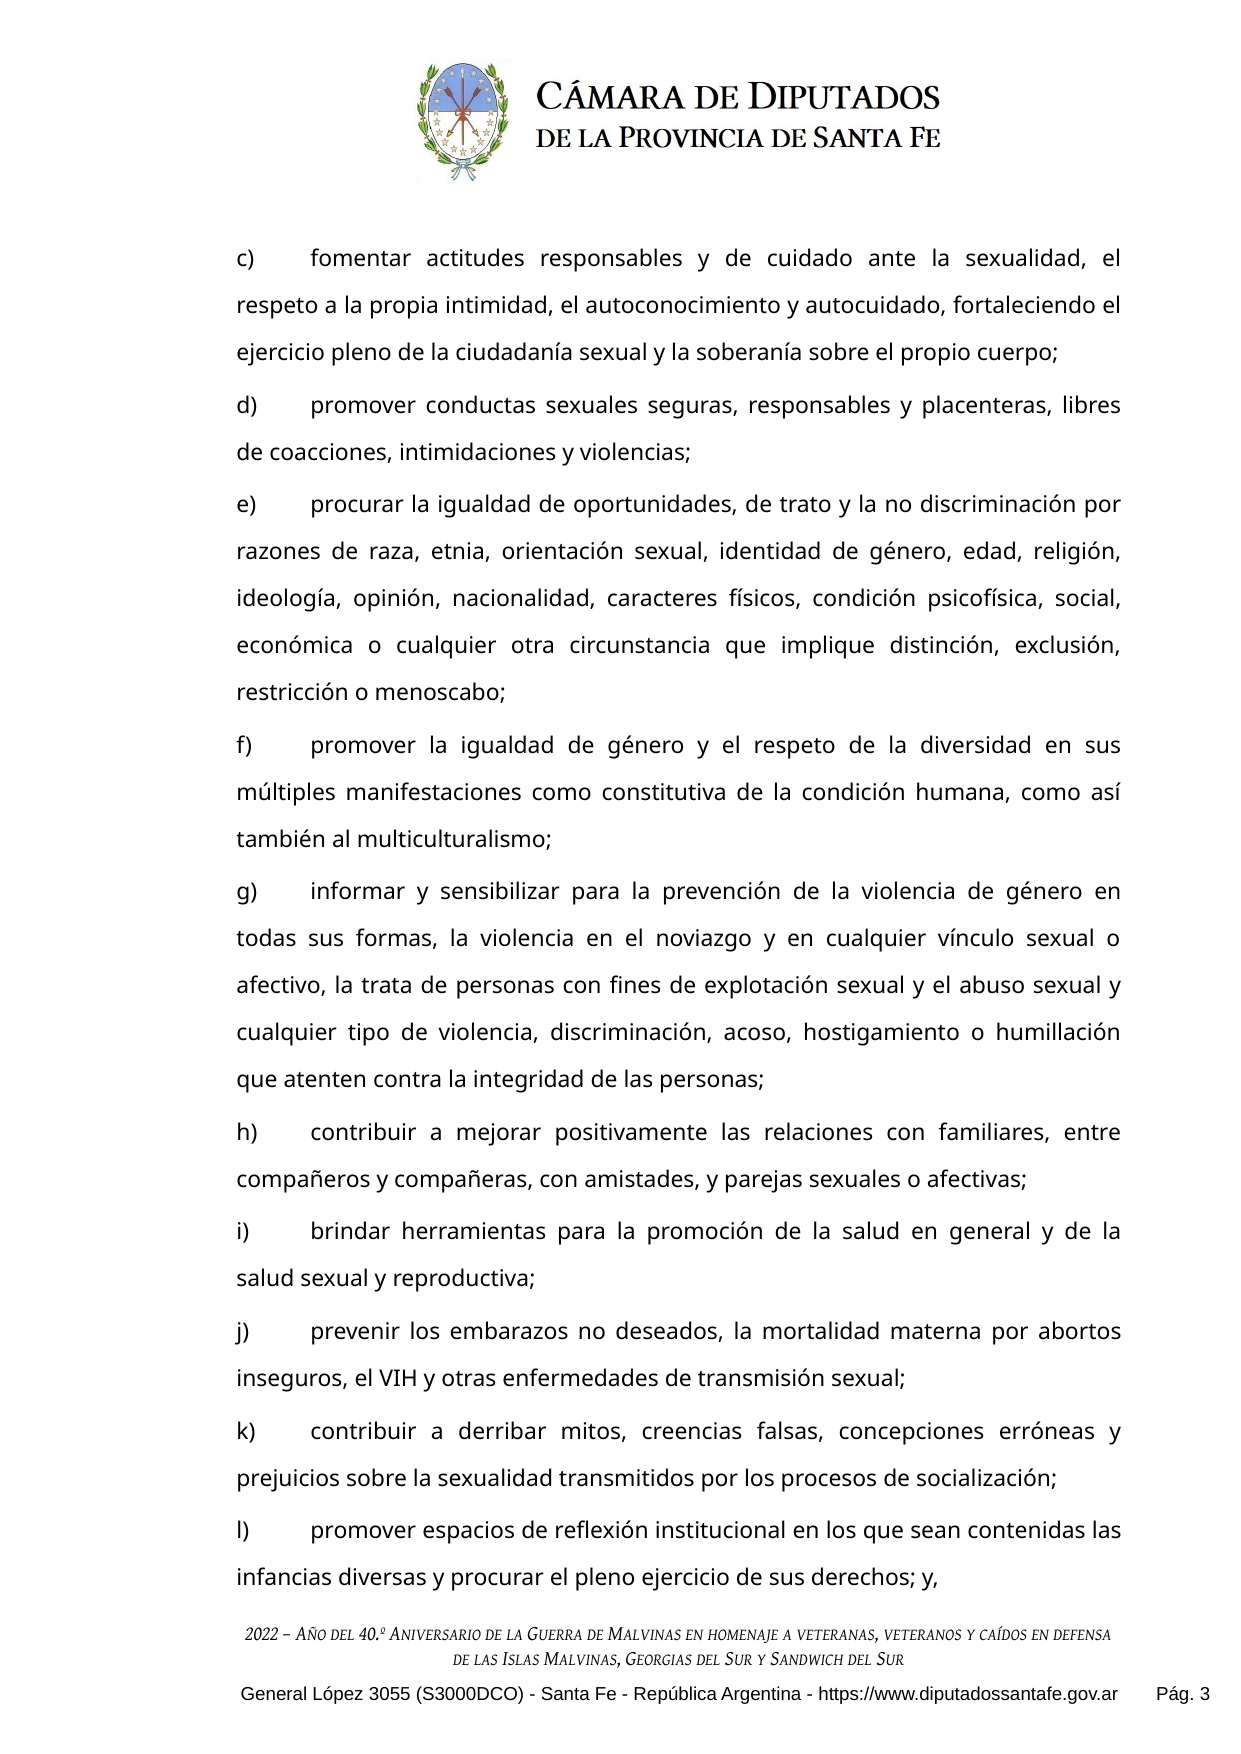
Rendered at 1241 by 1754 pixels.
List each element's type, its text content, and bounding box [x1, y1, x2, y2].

text c) fomentar actitudes responsables y de cuidado ante la sexualidad, el respeto a la propia intimidad, el autoconocimiento y autocuidado, fortaleciendo el ejercicio pleno de la ciudadanía sexual y la soberanía sobre el propio cuerpo; [236, 242, 1122, 367]
text f) promover la igualdad de género y el respeto de la diversidad en sus múltiples manifestaciones como constitutiva de la condición humana, como así también al multiculturalismo; [236, 729, 1122, 854]
text g) informar y sensibilizar para la prevención de la violencia de género en todas sus formas, la violencia en el noviazgo y en cualquier vínculo sexual o afectivo, la trata de personas con fines de explotación sexual y el abuso sexual y cualquier tipo de violencia, discriminación, acoso, hostigamiento o humillación que atenten contra la integridad de las personas; [236, 875, 1122, 1094]
text i) brindar herramientas para la promoción de la salud en general y de la salud sexual y reproductiva; [236, 1215, 1122, 1293]
text l) promover espacios de reflexión institucional en los que sean contenidas las infancias diversas y procurar el pleno ejercicio de sus derechos; y, [236, 1514, 1122, 1592]
text e) procurar la igualdad de oportunidades, de trato y la no discriminación por razones de raza, etnia, orientación sexual, identidad de género, edad, religión, ideología, opinión, nacionalidad, caracteres físicos, condición psicofísica, social, económica o cualquier otra circunstancia que implique distinción, exclusión, restricción o menoscabo; [236, 488, 1122, 707]
picture [413, 59, 945, 183]
text j) prevenir los embarazos no deseados, la mortalidad materna por abortos inseguros, el VIH y otras enfermedades de transmisión sexual; [236, 1315, 1122, 1393]
text h) contribuir a mejorar positivamente las relaciones con familiares, entre compañeros y compañeras, con amistades, y parejas sexuales o afectivas; [236, 1116, 1122, 1194]
text k) contribuir a derribar mitos, creencias falsas, concepciones erróneas y prejuicios sobre la sexualidad transmitidos por los procesos de socialización; [236, 1415, 1122, 1493]
text d) promover conductas sexuales seguras, responsables y placenteras, libres de coacciones, intimidaciones y violencias; [236, 389, 1122, 467]
